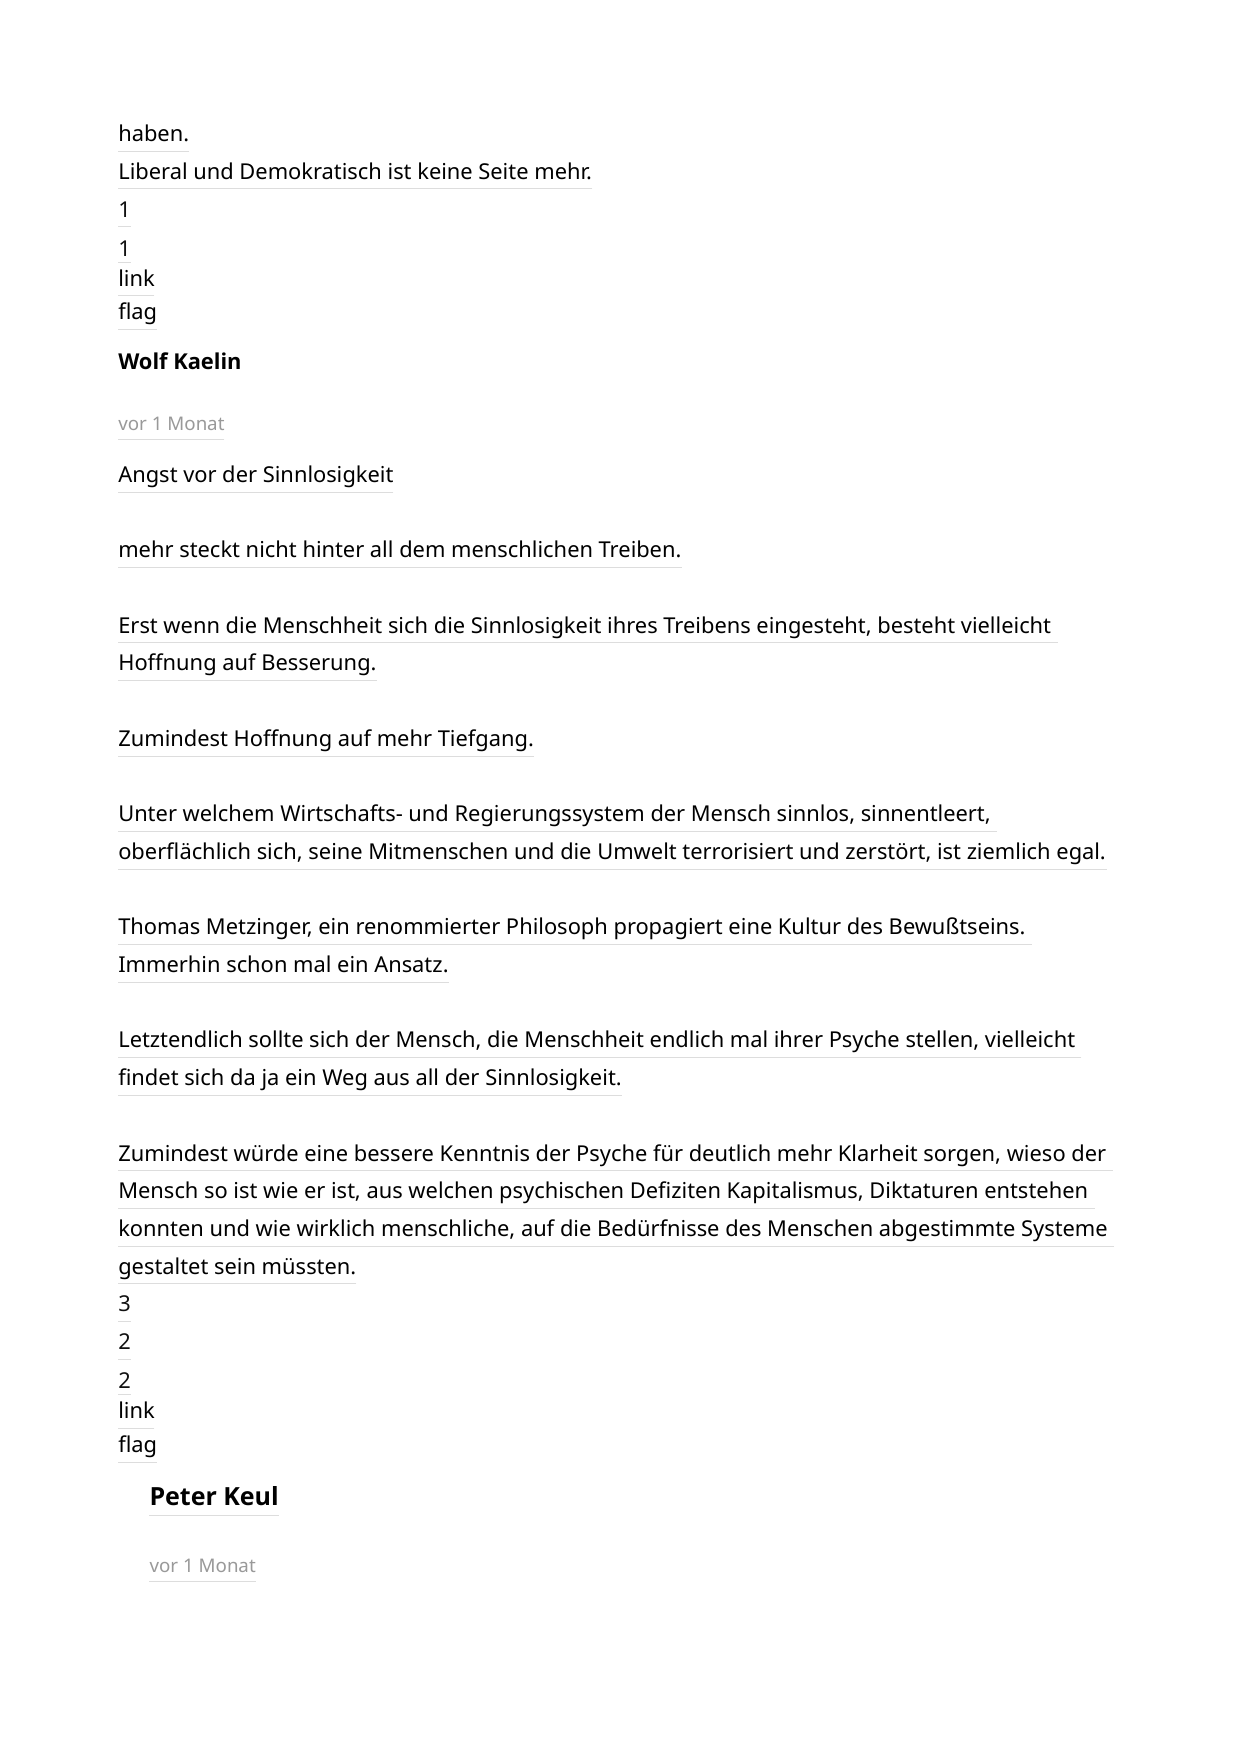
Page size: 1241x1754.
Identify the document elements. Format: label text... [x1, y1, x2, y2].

text Wolf Kaelin [118, 346, 1122, 376]
text 1 [118, 193, 1122, 227]
text vor 1 Monat [118, 410, 1117, 440]
text flag [118, 1429, 1122, 1463]
text link [118, 1395, 1122, 1429]
text Peter Keul [149, 1478, 1122, 1516]
text link [118, 263, 1122, 296]
text Angst vor der Sinnlosigkeit mehr steckt nicht hinter all dem menschlichen Treiben. Erst wenn die Menschheit sich die Sinnlosigkeit ihres Treibens eingesteht, besteht vielleicht Hoffnung auf Besserung. Zumindest Hoffnung auf mehr Tiefgang. Unter welchem Wirtschafts- und Regierungssystem der Mensch sinnlos, sinnentleert, oberflächlich sich, seine Mitmenschen und die Umwelt terrorisiert und zerstört, ist ziemlich egal. Thomas Metzinger, ein renommierter Philosoph propagiert eine Kultur des Bewußtseins. Immerhin schon mal ein Ansatz. Letztendlich sollte sich der Mensch, die Menschheit endlich mal ihrer Psyche stellen, vielleicht findet sich da ja ein Weg aus all der Sinnlosigkeit. Zumindest würde eine bessere Kenntnis der Psyche für deutlich mehr Klarheit sorgen, wieso der Mensch so ist wie er ist, aus welchen psychischen Defiziten Kapitalismus, Diktaturen entstehen konnten und wie wirklich menschliche, auf die Bedürfnisse des Menschen abgestimmte Systeme gestaltet sein müssten. [118, 459, 1122, 1284]
text 1 [118, 231, 1122, 263]
text flag [118, 296, 1122, 330]
text 2 [118, 1326, 1122, 1360]
text 3 [118, 1288, 1122, 1322]
text vor 1 Monat [149, 1552, 1117, 1582]
text haben. Liberal und Demokratisch ist keine Seite mehr. [118, 118, 1122, 189]
text 2 [118, 1364, 1122, 1395]
